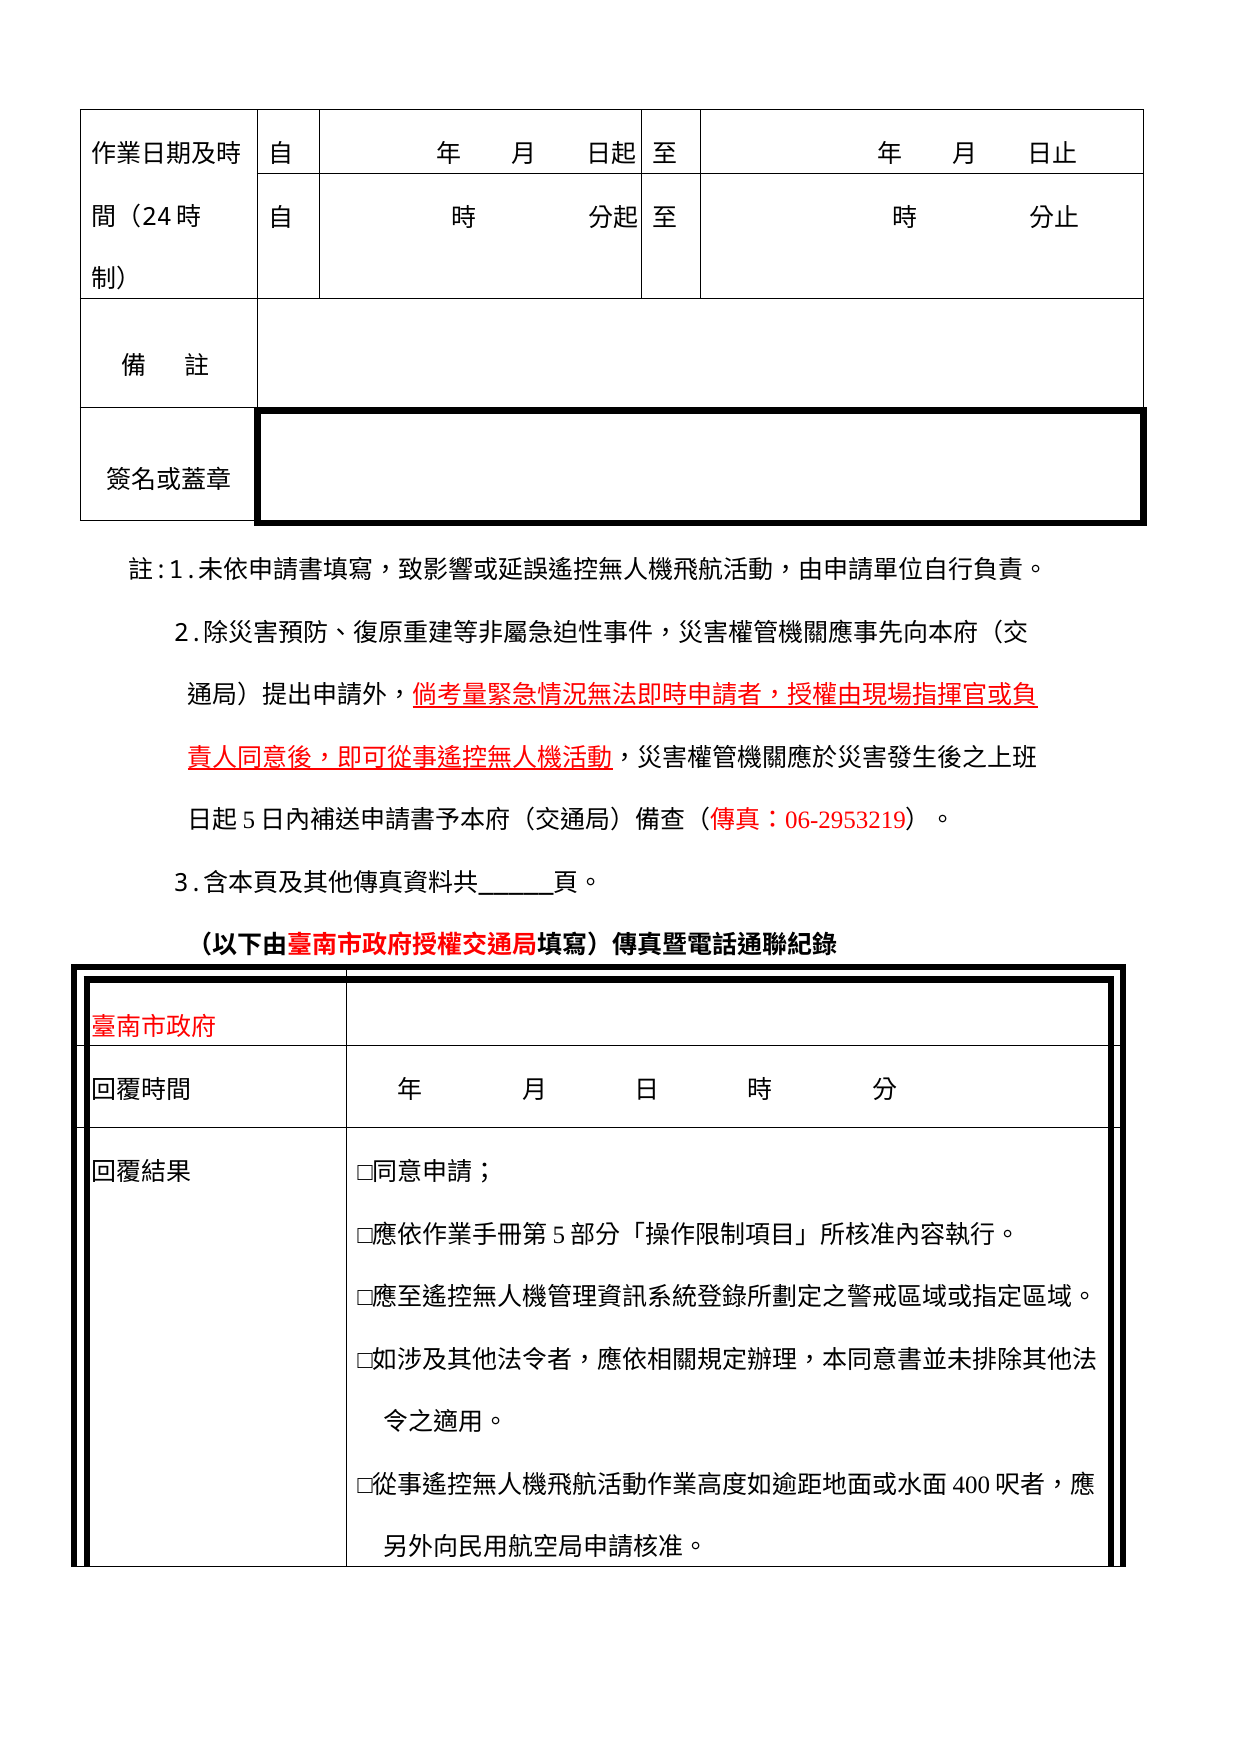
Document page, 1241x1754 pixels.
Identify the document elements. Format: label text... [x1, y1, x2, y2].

text 註:1.未依申請書填寫，致影響或延誤遙控無人機飛航活動，由申請單位自行負責。 [128, 526, 1053, 589]
table_cell 自 [258, 110, 319, 173]
text 2.除災害預防、復原重建等非屬急迫性事件，災害權管機關應事先向本府（交通局）提出申請外，倘考量緊急情況無法即時申請者，授權由現場指揮官或負責人同意後，即可從事遙控無人機活動，災害權管機關應於災害發生後之上班日起5日內補送申請書予本府（交通局）備查（傳真：06-2953219）。 [128, 589, 1053, 839]
table_cell [261, 414, 1140, 520]
table_cell 時 分止 [701, 174, 1143, 298]
table_cell 時 分起 [320, 174, 641, 298]
table_cell 年 月 日 時 分 [347, 1046, 1108, 1127]
table_cell 回覆時間 [90, 1046, 346, 1127]
table_cell □同意申請； □應依作業手冊第5部分「操作限制項目」所核准內容執行。 □應至遙控無人機管理資訊系統登錄所劃定之警戒區域或指定區域。 □如涉及其他法令者，應依相關規定辦理，本同意書並未排除其他法令之適用。 □從事遙控無人機飛航活動作業高度如逾距地面或水面400呎者，應另外向民用航空局申請核准。 [347, 1128, 1108, 1566]
table_cell 至 [642, 174, 700, 298]
table_cell 回覆結果 [90, 1128, 346, 1566]
table_cell [80, 1128, 84, 1566]
table_cell [80, 1046, 84, 1127]
table_cell 年 月 日起 [320, 110, 641, 173]
text 3.含本頁及其他傳真資料共_____頁。 [128, 839, 1053, 901]
table_cell [258, 299, 1143, 407]
table_cell 年 月 日止 [701, 110, 1143, 173]
table_cell 備 註 [81, 299, 257, 407]
table_header 臺南市政府 [80, 970, 346, 1045]
table_cell 自 [258, 174, 319, 298]
text （以下由臺南市政府授權交通局填寫）傳真暨電話通聯紀錄 [187, 901, 1053, 964]
table_header [347, 983, 1108, 1045]
table_cell 簽名或蓋章 [81, 408, 254, 520]
table_cell 至 [642, 110, 700, 173]
table_header [347, 970, 1117, 1045]
table_cell 作業日期及時間（24時制） [81, 110, 257, 298]
